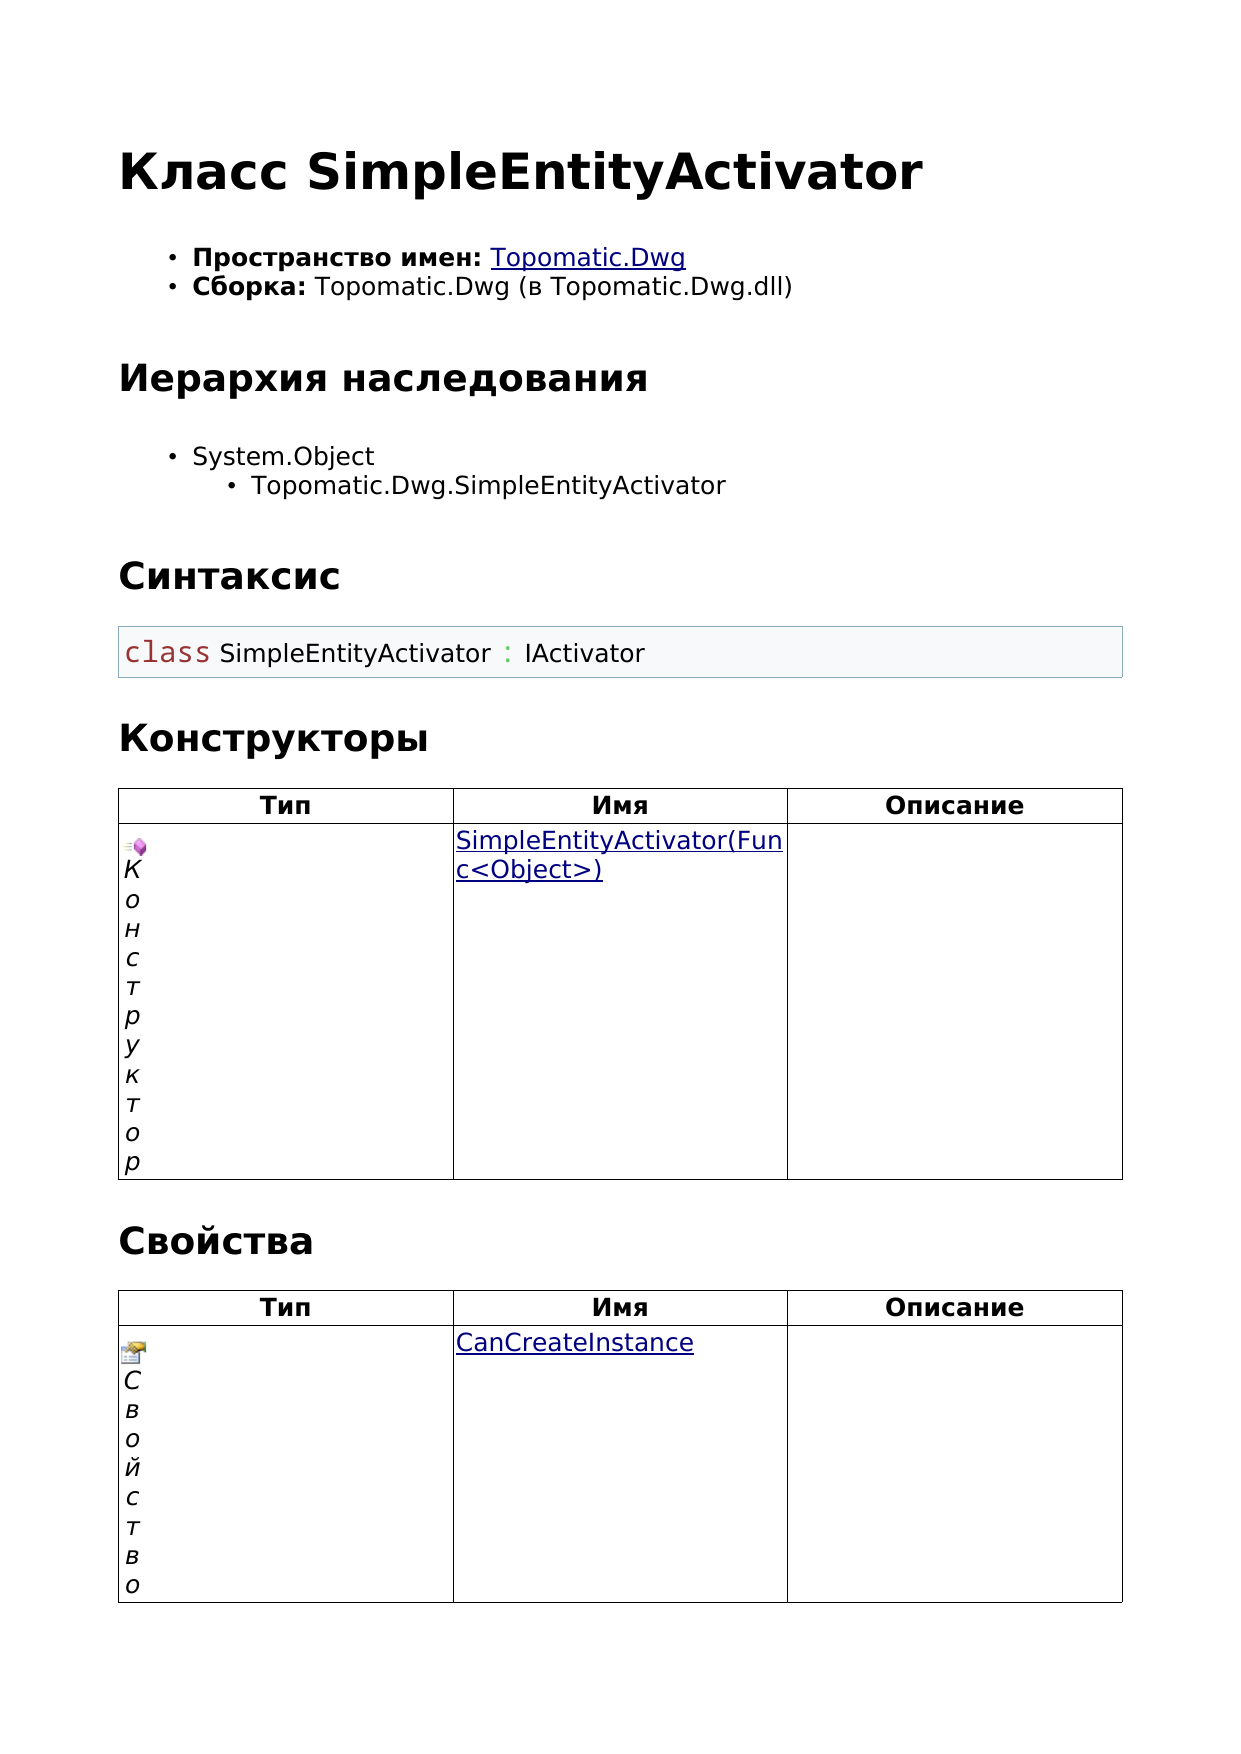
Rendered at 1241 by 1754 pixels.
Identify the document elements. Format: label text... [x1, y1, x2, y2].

table_header class SimpleEntityActivator : IActivator [119, 627, 1122, 677]
subtitle Иерархия наследования [118, 356, 1122, 400]
table_header Тип [119, 789, 453, 823]
subtitle Класс SimpleEntityActivator [118, 143, 1122, 201]
table_cell SimpleEntityActivator(Func<Object>) [454, 824, 787, 1179]
table_cell [119, 1326, 453, 1602]
table_header Имя [454, 789, 787, 823]
table_header Описание [788, 1291, 1122, 1325]
subtitle Синтаксис [118, 554, 1122, 598]
subtitle Конструкторы [118, 717, 1122, 761]
list Сборка: Topomatic.Dwg (в Topomatic.Dwg.dll) [177, 272, 1122, 302]
table_header Тип [119, 1291, 453, 1325]
picture [121, 1340, 147, 1366]
table_cell CanCreateInstance [454, 1326, 787, 1602]
table_header Описание [788, 789, 1122, 823]
subtitle Свойства [118, 1219, 1122, 1263]
table_cell [119, 824, 453, 1179]
picture [121, 838, 147, 856]
table_cell [788, 824, 1122, 1179]
table_header Имя [454, 1291, 787, 1325]
list Topomatic.Dwg.SimpleEntityActivator [236, 471, 1122, 500]
list System.Object [177, 442, 1122, 471]
table_cell [788, 1326, 1122, 1602]
list Пространство имен: Topomatic.Dwg [177, 243, 1122, 272]
